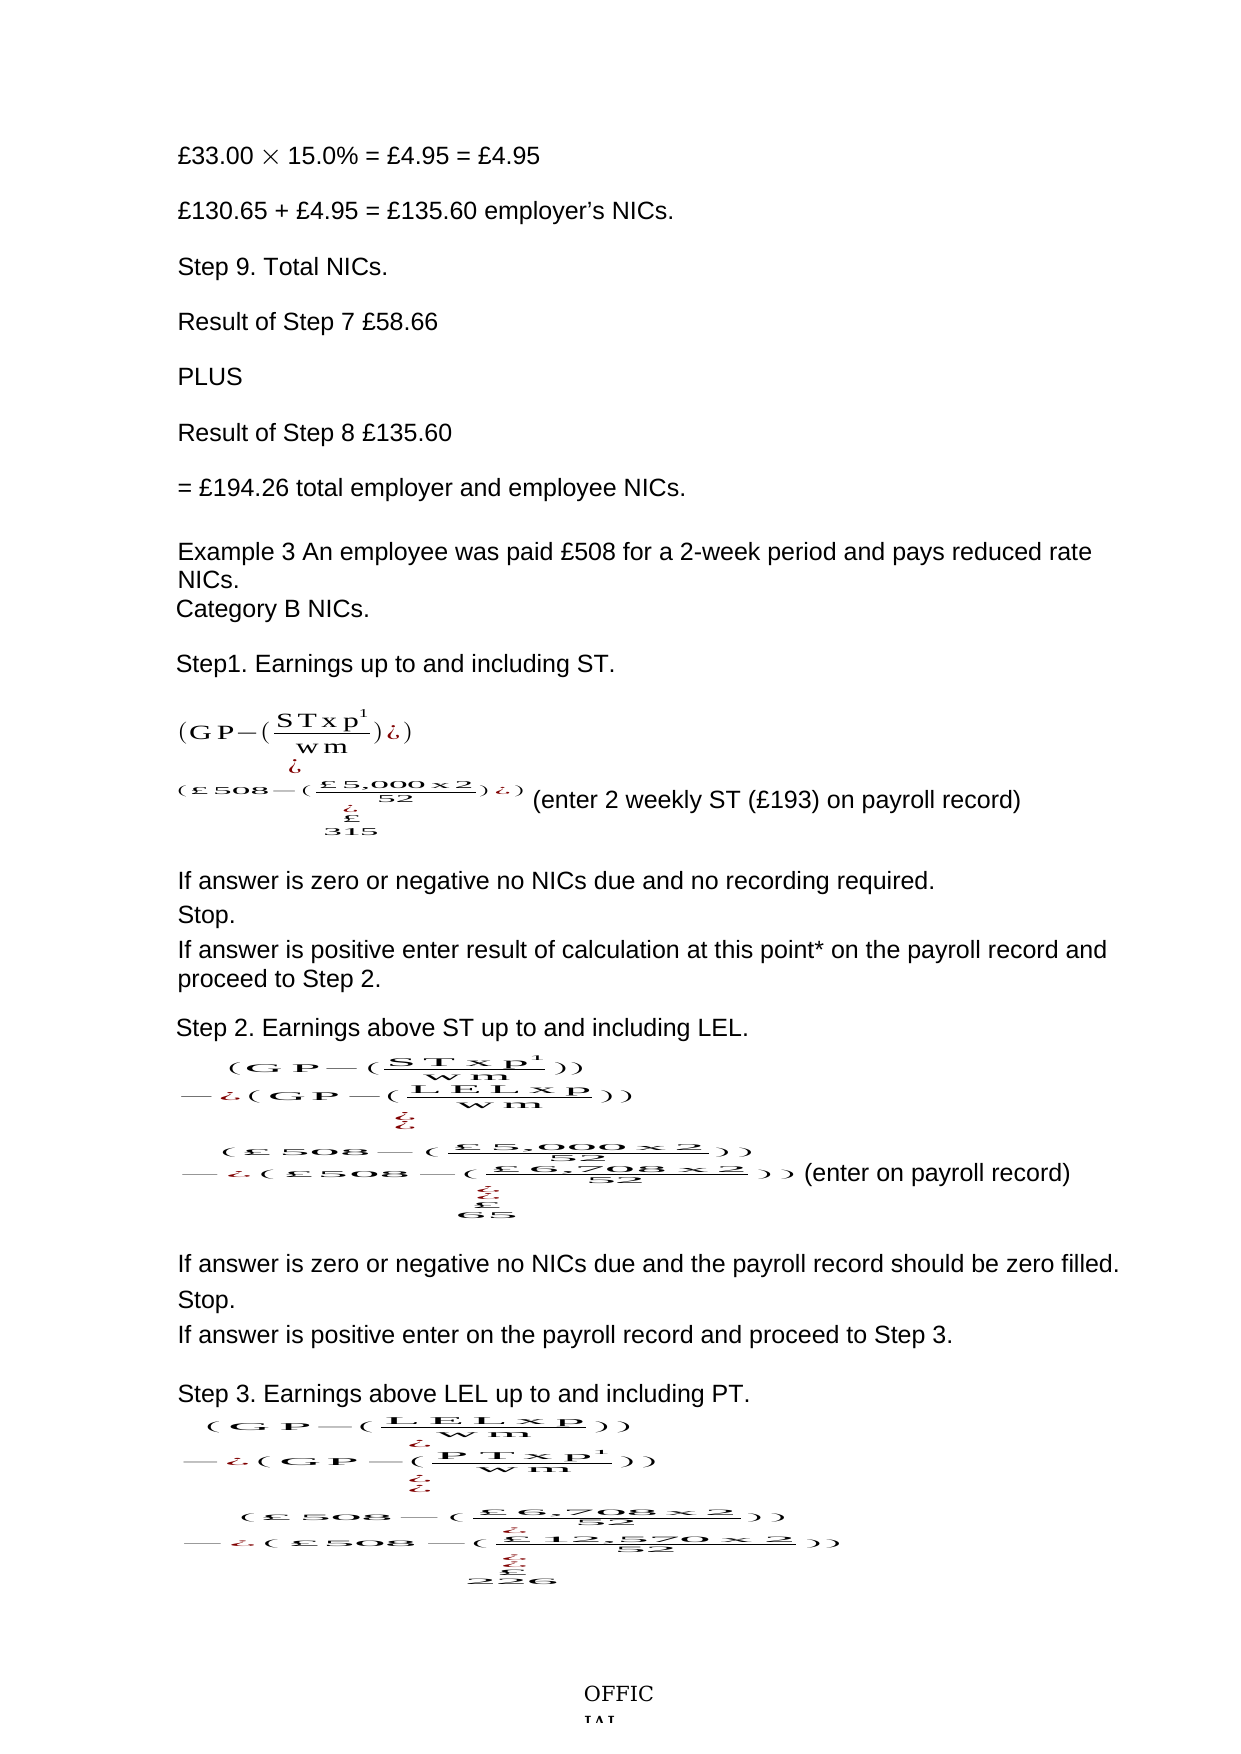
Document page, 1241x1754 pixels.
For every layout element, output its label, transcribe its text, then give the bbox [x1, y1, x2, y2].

text Result of Step 8 £135.60 [177, 418, 1124, 446]
text If answer is positive enter result of calculation at this point* on the payroll record and proceed to Step 2. [177, 935, 1124, 992]
text If answer is zero or negative no NICs due and the payroll record should be zero filled. [177, 1249, 1124, 1278]
text Stop. [177, 901, 1124, 929]
text Step 3. Earnings above LEL up to and including PT. [177, 1379, 1124, 1408]
text = £194.26 total employer and employee NICs. [177, 473, 1124, 502]
text If answer is zero or negative no NICs due and no recording required. [177, 866, 1124, 895]
text £130.65 + £4.95 = £135.60 employer’s NICs. [177, 196, 1124, 225]
text Step 2. Earnings above ST up to and including LEL. [176, 1013, 791, 1042]
text Stop. [177, 1285, 1124, 1313]
text (enter on payroll record) [176, 1143, 1124, 1220]
text £33.00  15.0% = £4.95 = £4.95 [177, 141, 1124, 170]
text (enter 2 weekly ST (£193) on payroll record) [176, 780, 1124, 837]
text If answer is positive enter on the payroll record and proceed to Step 3. [177, 1320, 1124, 1349]
subtitle Example 3 An employee was paid £508 for a 2-week period and pays reduced rate NICs. [177, 537, 1124, 594]
text Category B NICs. [176, 594, 1124, 623]
text Step1. Earnings up to and including ST. [176, 649, 1124, 678]
text Step 9. Total NICs. [177, 252, 1124, 280]
text Result of Step 7 £58.66 [177, 307, 1124, 336]
text PLUS [177, 362, 1124, 391]
